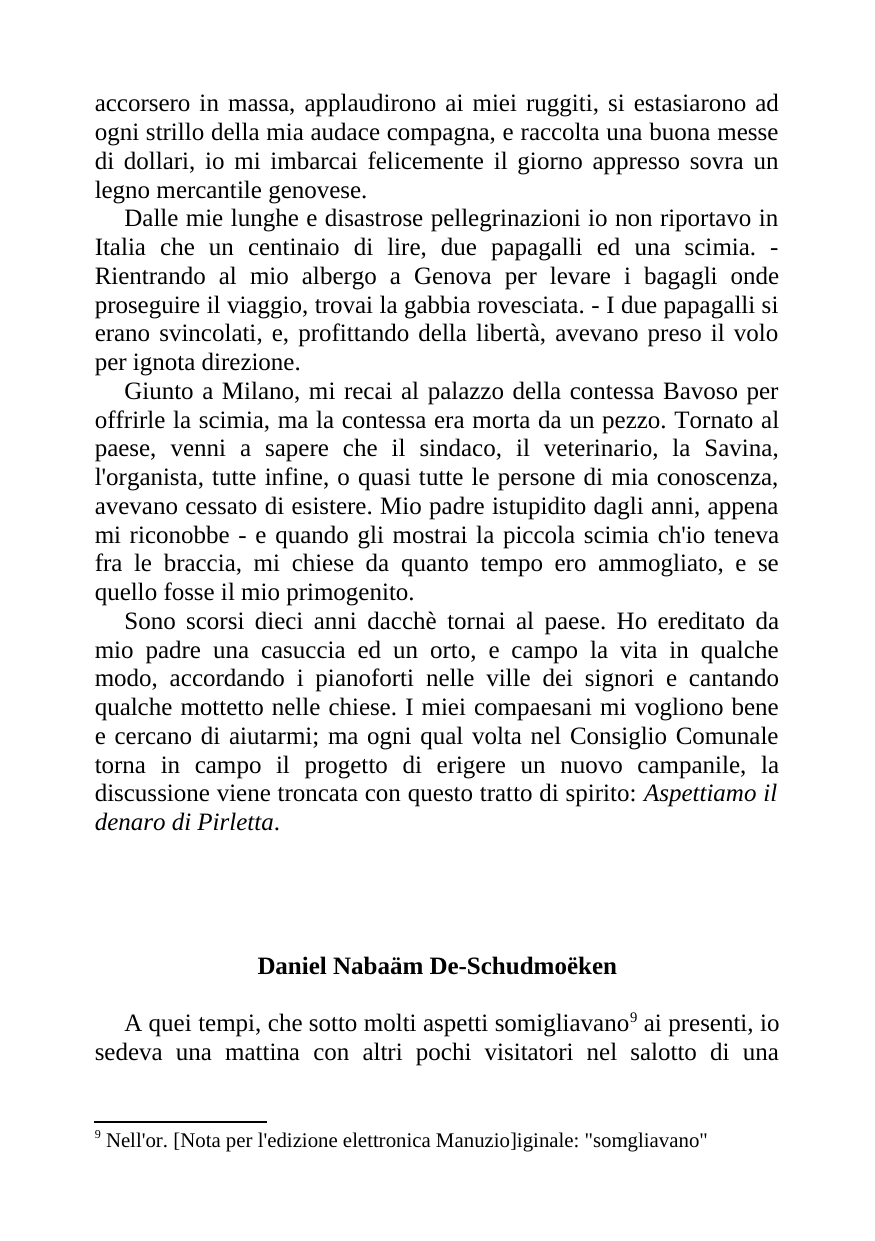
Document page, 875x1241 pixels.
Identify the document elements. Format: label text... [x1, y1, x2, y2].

text accorsero in massa, applaudirono ai miei ruggiti, si estasiarono ad ogni strillo della mia audace compagna, e raccolta una buona messe di dollari, io mi imbarcai felicemente il giorno appresso sovra un legno mercantile genovese. [94, 88, 779, 203]
text Nell'or. [Nota per l'edizione elettronica Manuzio]iginale: "somgliavano" [94, 1128, 779, 1152]
text Daniel Nabaäm De-Schudmoëken [94, 951, 779, 980]
text A quei tempi, che sotto molti aspetti somigliavano ai presenti, io sedeva una mattina con altri pochi visitatori nel salotto di una [94, 1008, 779, 1066]
text Sono scorsi dieci anni dacchè tornai al paese. Ho ereditato da mio padre una casuccia ed un orto, e campo la vita in qualche modo, accordando i pianoforti nelle ville dei signori e cantando qualche mottetto nelle chiese. I miei compaesani mi vogliono bene e cercano di aiutarmi; ma ogni qual volta nel Consiglio Comunale torna in campo il progetto di erigere un nuovo campanile, la discussione viene troncata con questo tratto di spirito: Aspettiamo il denaro di Pirletta. [94, 606, 779, 836]
text Dalle mie lunghe e disastrose pellegrinazioni io non riportavo in Italia che un centinaio di lire, due papagalli ed una scimia. - Rientrando al mio albergo a Genova per levare i bagagli onde proseguire il viaggio, trovai la gabbia rovesciata. - I due papagalli si erano svincolati, e, profittando della libertà, avevano preso il volo per ignota direzione. [94, 203, 779, 376]
text Giunto a Milano, mi recai al palazzo della contessa Bavoso per offrirle la scimia, ma la contessa era morta da un pezzo. Tornato al paese, venni a sapere che il sindaco, il veterinario, la Savina, l'organista, tutte infine, o quasi tutte le persone di mia conoscenza, avevano cessato di esistere. Mio padre istupidito dagli anni, appena mi riconobbe - e quando gli mostrai la piccola scimia ch'io teneva fra le braccia, mi chiese da quanto tempo ero ammogliato, e se quello fosse il mio primogenito. [94, 376, 779, 606]
